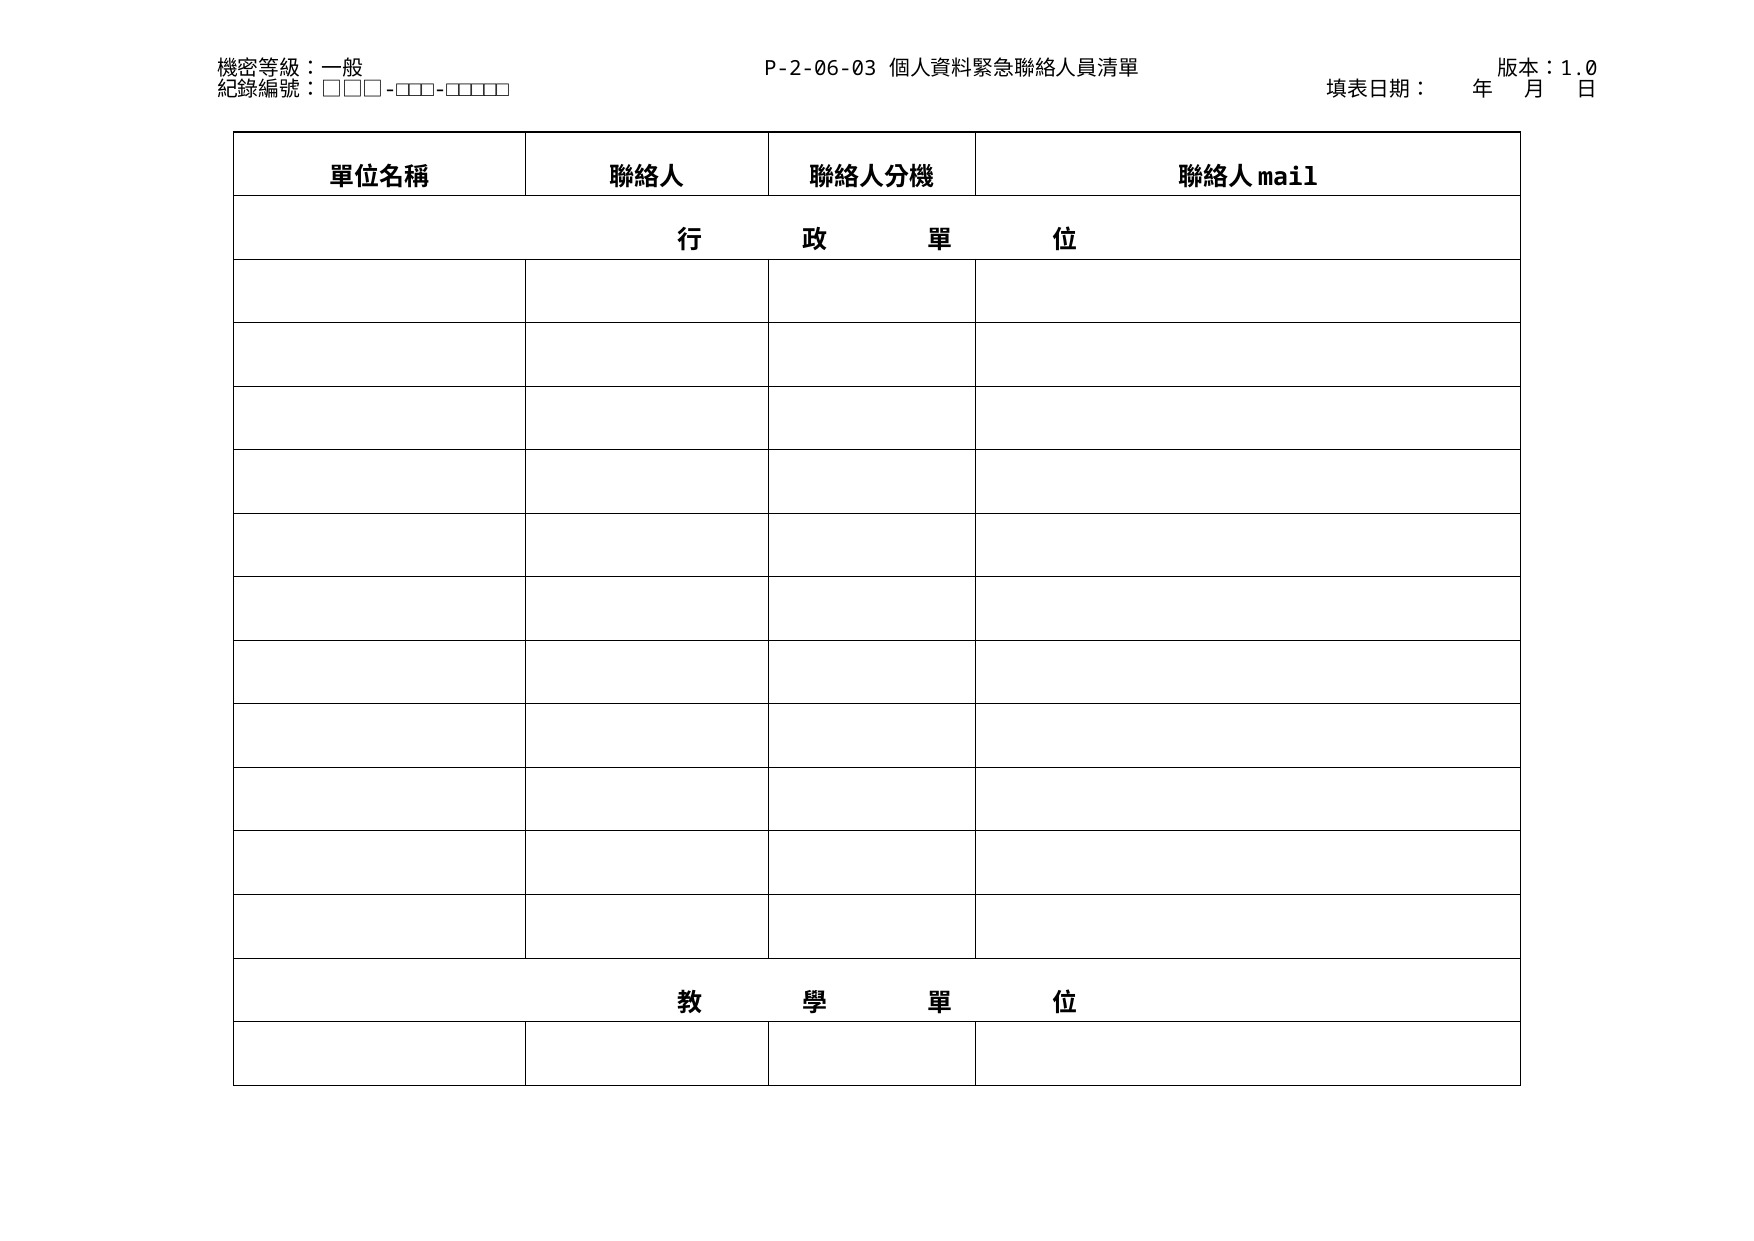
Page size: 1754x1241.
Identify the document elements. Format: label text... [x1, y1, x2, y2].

table_cell 教 學 單 位 [234, 959, 1520, 1021]
table_cell [234, 514, 525, 576]
table_cell [234, 704, 525, 767]
table_header 聯絡人分機 [769, 133, 975, 195]
table_cell [976, 577, 1520, 640]
table_header 聯絡人 [526, 133, 768, 195]
table_cell [769, 514, 975, 576]
table_cell [769, 323, 975, 386]
table_cell [769, 450, 975, 513]
table_cell [769, 641, 975, 703]
table_cell [769, 831, 975, 894]
table_cell [526, 260, 768, 322]
table_cell [976, 641, 1520, 703]
table_cell [769, 577, 975, 640]
table_cell [976, 895, 1520, 957]
table_cell [769, 1022, 975, 1084]
table_cell [526, 831, 768, 894]
table_header 聯絡人mail [976, 133, 1520, 195]
table_cell [234, 323, 525, 386]
table_cell [234, 577, 525, 640]
table_cell [526, 514, 768, 576]
table_cell [526, 577, 768, 640]
table_cell [526, 768, 768, 830]
table_cell [234, 260, 525, 322]
table_cell [526, 895, 768, 957]
table_cell [526, 387, 768, 449]
table_cell [769, 895, 975, 957]
table_cell [976, 831, 1520, 894]
table_cell [526, 1022, 768, 1084]
table_cell [234, 831, 525, 894]
table_cell [976, 514, 1520, 576]
table_cell [234, 1022, 525, 1084]
table_cell [769, 768, 975, 830]
table_cell [769, 260, 975, 322]
table_header 單位名稱 [234, 133, 525, 195]
table_cell [234, 895, 525, 957]
table_cell [769, 704, 975, 767]
table_cell [976, 450, 1520, 513]
table_cell [769, 387, 975, 449]
table_cell [234, 450, 525, 513]
table_cell [234, 768, 525, 830]
table_cell [976, 1022, 1520, 1084]
table_cell [526, 450, 768, 513]
table_cell 行 政 單 位 [234, 196, 1520, 258]
table_cell [976, 323, 1520, 386]
table_cell [526, 704, 768, 767]
table_cell [234, 641, 525, 703]
table_cell [526, 323, 768, 386]
table_cell [976, 260, 1520, 322]
table_cell [234, 387, 525, 449]
table_cell [526, 641, 768, 703]
table_cell [976, 704, 1520, 767]
table_cell [976, 387, 1520, 449]
table_cell [976, 768, 1520, 830]
